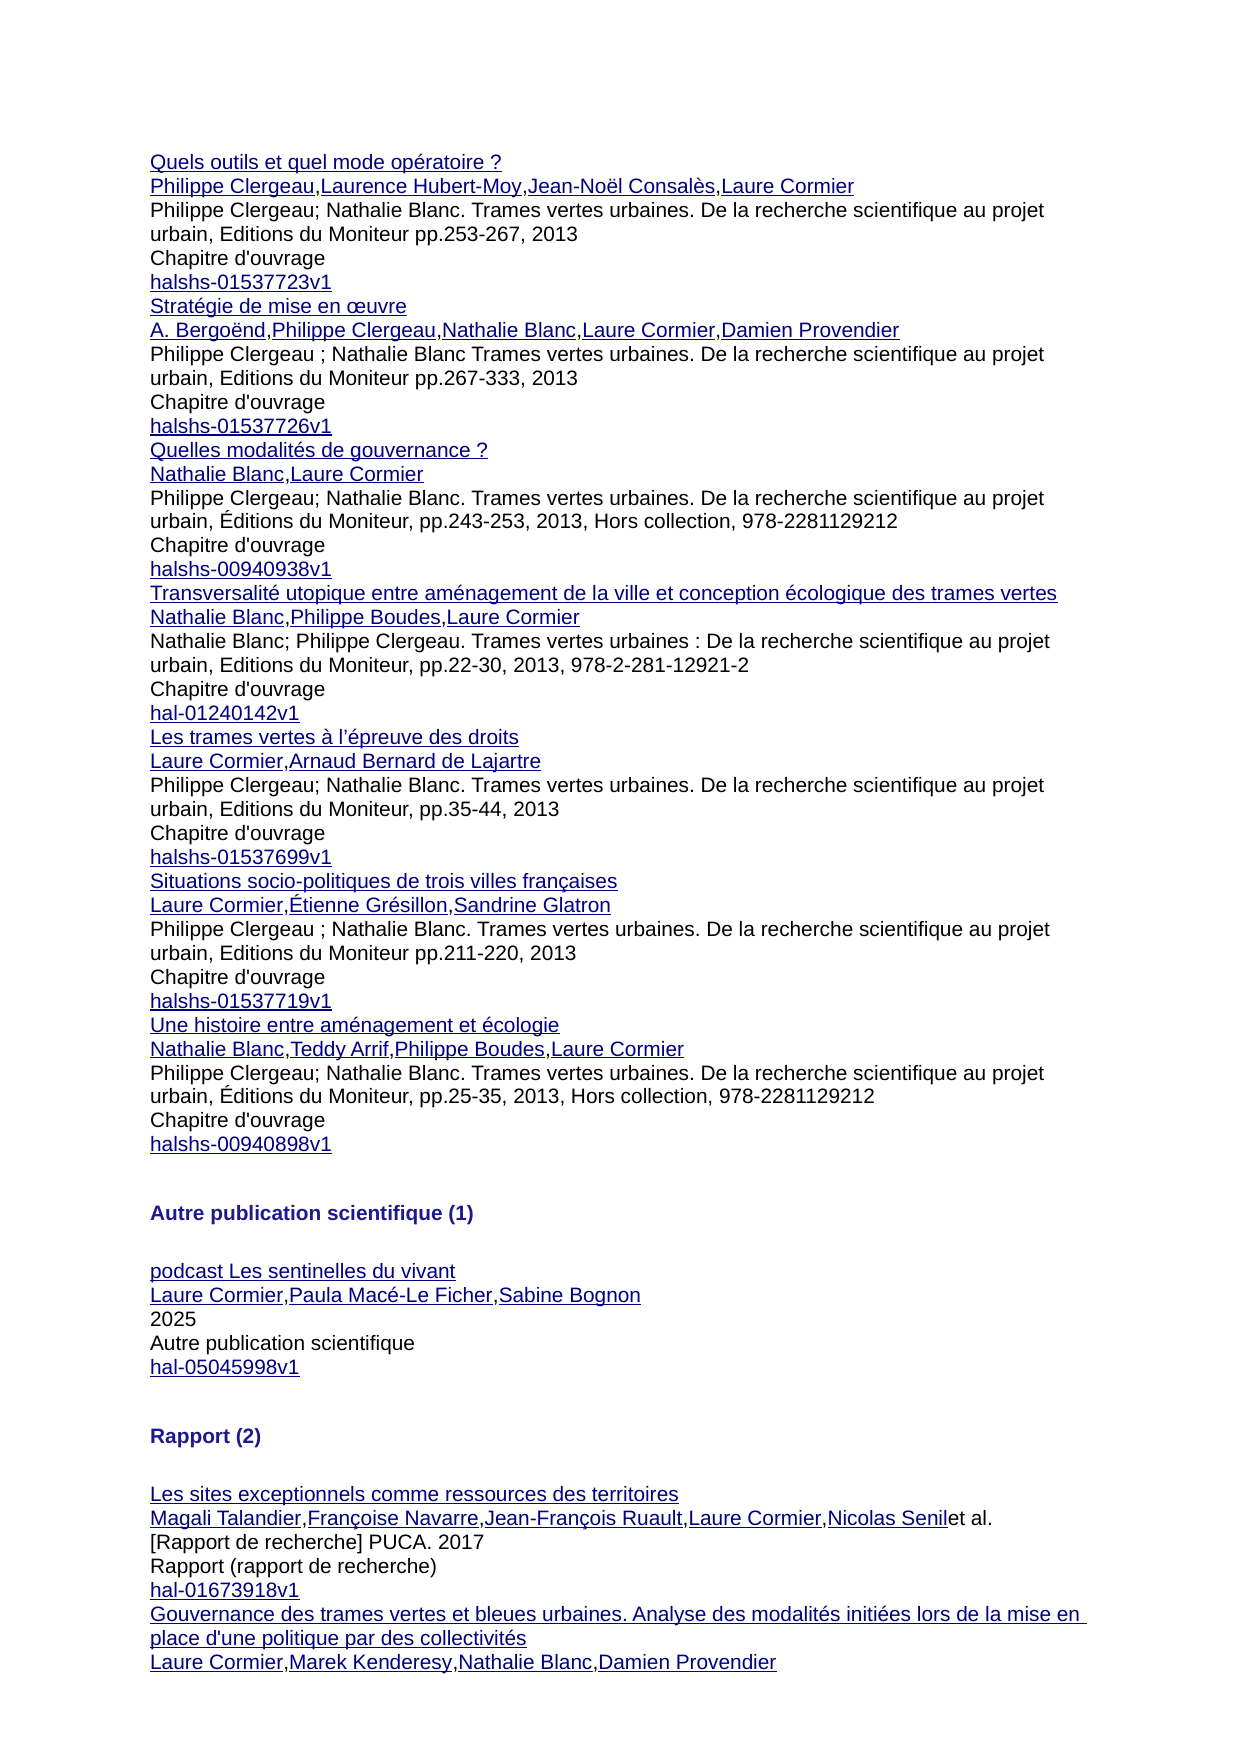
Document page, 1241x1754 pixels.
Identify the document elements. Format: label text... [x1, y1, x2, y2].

subtitle Rapport (2) [150, 1424, 1090, 1448]
table_cell Gouvernance des trames vertes et bleues urbaines. Analyse des modalités initiées lors de la mise en place d'une politique par des collectivités Laure Cormier,Marek Kenderesy,Nathalie Blanc,Damien Provendier [150, 1602, 1090, 1674]
table_cell Situations socio-politiques de trois villes françaises Laure Cormier,Étienne Grésillon,Sandrine Glatron Philippe Clergeau ; Nathalie Blanc. Trames vertes urbaines. De la recherche scientifique au projet urbain, Editions du Moniteur pp.211-220, 2013 Chapitre d'ouvrage halshs-01537719v1 [150, 869, 1090, 1012]
table_header Les sites exceptionnels comme ressources des territoires Magali Talandier,Françoise Navarre,Jean-François Ruault,Laure Cormier,Nicolas Senilet al. [Rapport de recherche] PUCA. 2017 Rapport (rapport de recherche) hal-01673918v1 [150, 1482, 1090, 1602]
table_header podcast Les sentinelles du vivant Laure Cormier,Paula Macé-Le Ficher,Sabine Bognon 2025 Autre publication scientifique hal-05045998v1 [150, 1259, 1090, 1379]
table_cell Transversalité utopique entre aménagement de la ville et conception écologique des trames vertes Nathalie Blanc,Philippe Boudes,Laure Cormier Nathalie Blanc; Philippe Clergeau. Trames vertes urbaines : De la recherche scientifique au projet urbain, Editions du Moniteur, pp.22-30, 2013, 978-2-281-12921-2 Chapitre d'ouvrage hal-01240142v1 [150, 581, 1090, 725]
subtitle Autre publication scientifique (1) [150, 1201, 1090, 1225]
table_cell Les trames vertes à l’épreuve des droits Laure Cormier,Arnaud Bernard de Lajartre Philippe Clergeau; Nathalie Blanc. Trames vertes urbaines. De la recherche scientifique au projet urbain, Editions du Moniteur, pp.35-44, 2013 Chapitre d'ouvrage halshs-01537699v1 [150, 725, 1090, 869]
table_cell Quels outils et quel mode opératoire ? Philippe Clergeau,Laurence Hubert-Moy,Jean-Noël Consalès,Laure Cormier Philippe Clergeau; Nathalie Blanc. Trames vertes urbaines. De la recherche scientifique au projet urbain, Editions du Moniteur pp.253-267, 2013 Chapitre d'ouvrage halshs-01537723v1 [150, 150, 1090, 294]
table_cell Quelles modalités de gouvernance ? Nathalie Blanc,Laure Cormier Philippe Clergeau; Nathalie Blanc. Trames vertes urbaines. De la recherche scientifique au projet urbain, Éditions du Moniteur, pp.243-253, 2013, Hors collection, 978-2281129212 Chapitre d'ouvrage halshs-00940938v1 [150, 438, 1090, 581]
table_cell Stratégie de mise en œuvre A. Bergoënd,Philippe Clergeau,Nathalie Blanc,Laure Cormier,Damien Provendier Philippe Clergeau ; Nathalie Blanc Trames vertes urbaines. De la recherche scientifique au projet urbain, Editions du Moniteur pp.267-333, 2013 Chapitre d'ouvrage halshs-01537726v1 [150, 294, 1090, 437]
table_cell Une histoire entre aménagement et écologie Nathalie Blanc,Teddy Arrif,Philippe Boudes,Laure Cormier Philippe Clergeau; Nathalie Blanc. Trames vertes urbaines. De la recherche scientifique au projet urbain, Éditions du Moniteur, pp.25-35, 2013, Hors collection, 978-2281129212 Chapitre d'ouvrage halshs-00940898v1 [150, 1013, 1090, 1156]
